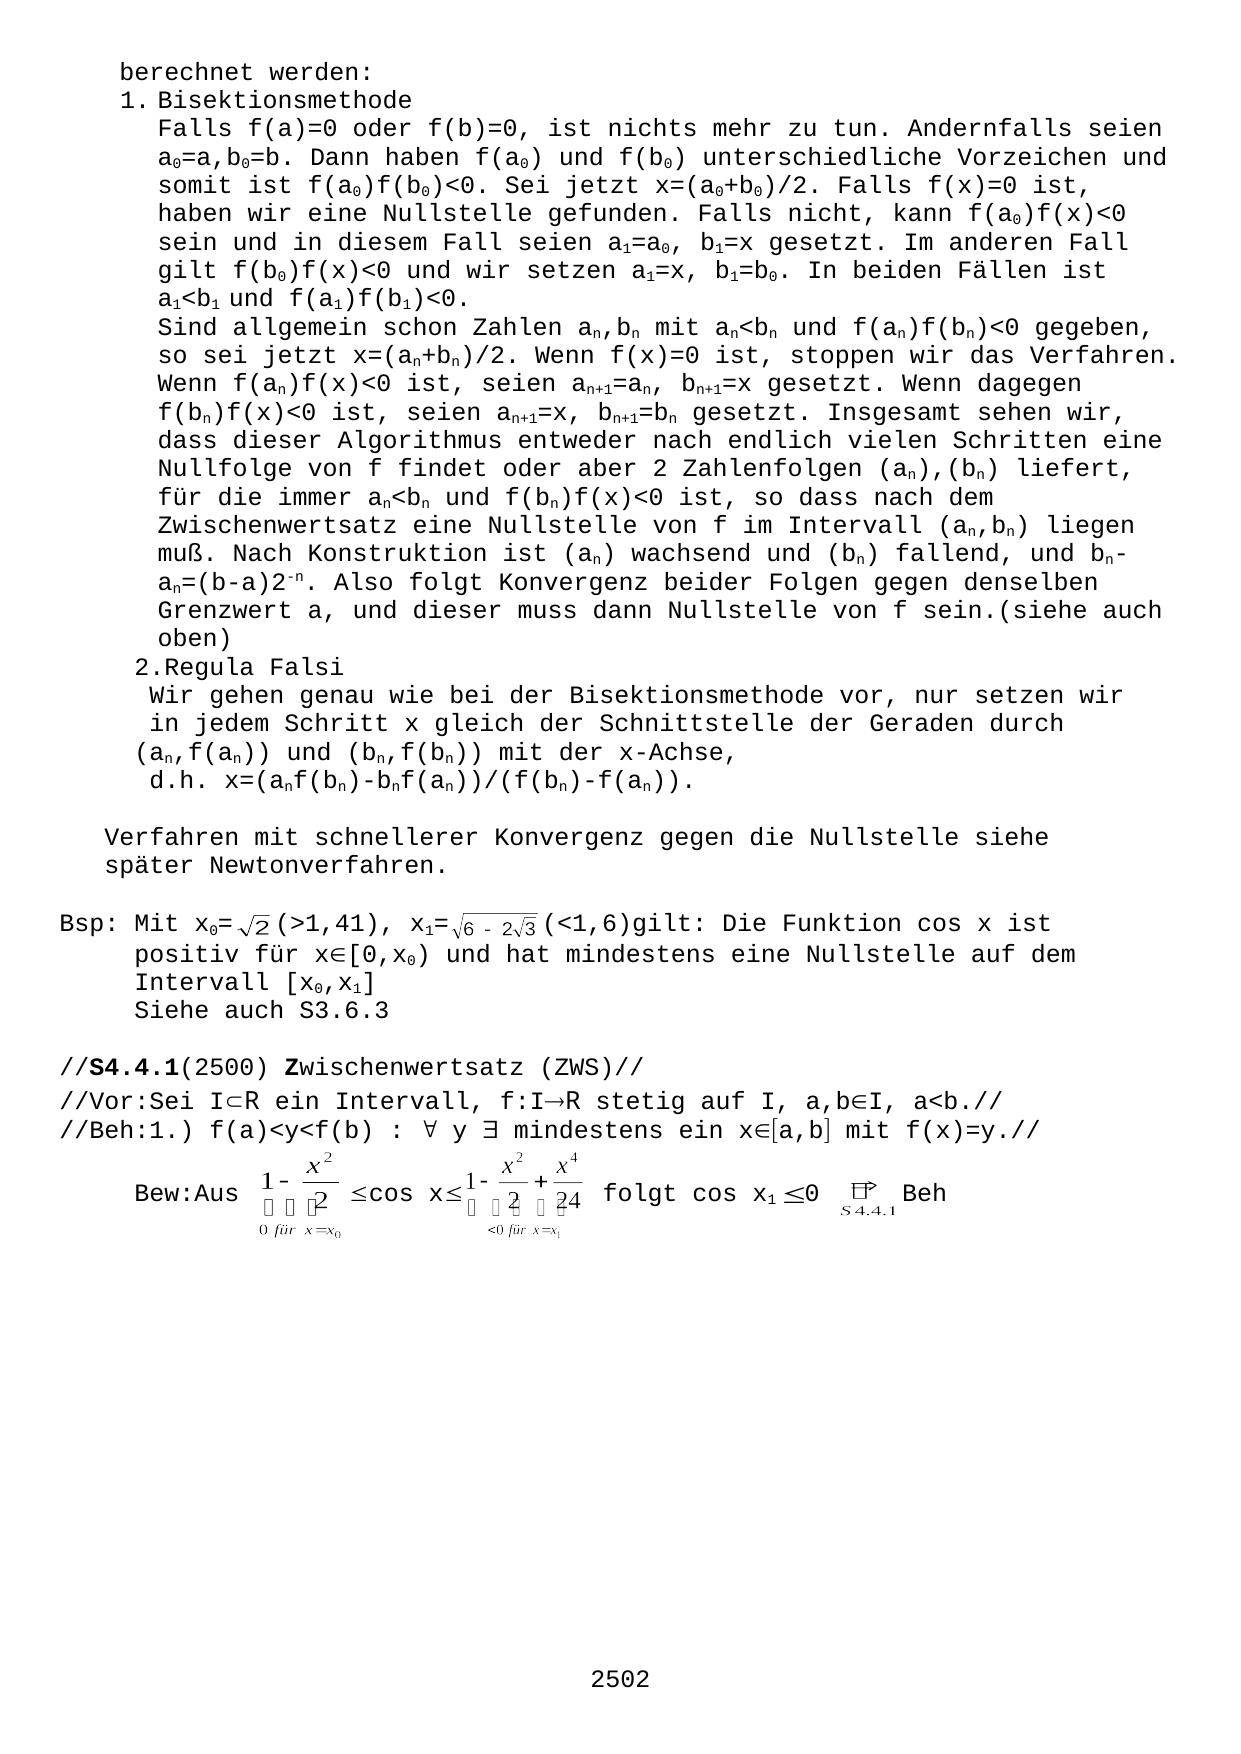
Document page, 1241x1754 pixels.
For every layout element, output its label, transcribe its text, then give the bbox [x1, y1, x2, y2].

text Bsp: Mit x0=(>1,41), x1=(<1,6)gilt: Die Funktion cos x ist [59, 909, 1181, 941]
text //Beh:1.) f(a)<y<f(b) :  y  mindestens ein xa,b mit f(x)=y.// [59, 1117, 1181, 1146]
text //S4.4.1(2500) Zwischenwertsatz (ZWS)// [59, 1055, 1181, 1083]
text 2.Regula Falsi [59, 654, 1181, 682]
text //Vor:Sei IR ein Intervall, f:IR stetig auf I, a,bI, a<b.// [59, 1083, 1181, 1117]
text Wir gehen genau wie bei der Bisektionsmethode vor, nur setzen wir [59, 682, 1181, 711]
text Sind allgemein schon Zahlen an,bn mit an<bn und f(an)f(bn)<0 gegeben, so sei jetzt x=(an+bn)/2. Wenn f(x)=0 ist, stoppen wir das Verfahren. Wenn f(an)f(x)<0 ist, seien an+1=an, bn+1=x gesetzt. Wenn dagegen f(bn)f(x)<0 ist, seien an+1=x, bn+1=bn gesetzt. Insgesamt sehen wir, dass dieser Algorithmus entweder nach endlich vielen Schritten eine Nullfolge von f findet oder aber 2 Zahlenfolgen (an),(bn) liefert, für die immer an<bn und f(bn)f(x)<0 ist, so dass nach dem Zwischenwertsatz eine Nullstelle von f im Intervall (an,bn) liegen muß. Nach Konstruktion ist (an) wachsend und (bn) fallend, und bn-an=(b-a)2-n. Also folgt Konvergenz beider Folgen gegen denselben Grenzwert a, und dieser muss dann Nullstelle von f sein.(siehe auch oben) [157, 314, 1181, 654]
text Bew:Aus cos x folgt cos x10 Beh [59, 1146, 1181, 1243]
text (an,f(an)) und (bn,f(bn)) mit der x-Achse, [59, 739, 1181, 767]
text Verfahren mit schnellerer Konvergenz gegen die Nullstelle siehe [59, 824, 1181, 852]
text Siehe auch S3.6.3 [59, 998, 1181, 1026]
list Bisektionsmethode [120, 87, 1181, 116]
text später Newtonverfahren. [59, 852, 1181, 881]
text Intervall [x0,x1] [59, 970, 1181, 998]
text berechnet werden: [59, 59, 1181, 87]
text Falls f(a)=0 oder f(b)=0, ist nichts mehr zu tun. Andernfalls seien a0=a,b0=b. Dann haben f(a0) und f(b0) unterschiedliche Vorzeichen und somit ist f(a0)f(b0)<0. Sei jetzt x=(a0+b0)/2. Falls f(x)=0 ist, haben wir eine Nullstelle gefunden. Falls nicht, kann f(a0)f(x)<0 sein und in diesem Fall seien a1=a0, b1=x gesetzt. Im anderen Fall gilt f(b0)f(x)<0 und wir setzen a1=x, b1=b0. In beiden Fällen ist a1<b1 und f(a1)f(b1)<0. [157, 116, 1181, 314]
text in jedem Schritt x gleich der Schnittstelle der Geraden durch [59, 711, 1181, 739]
text positiv für x[0,x0) und hat mindestens eine Nullstelle auf dem [59, 941, 1181, 970]
text d.h. x=(anf(bn)-bnf(an))/(f(bn)-f(an)). [59, 767, 1181, 796]
